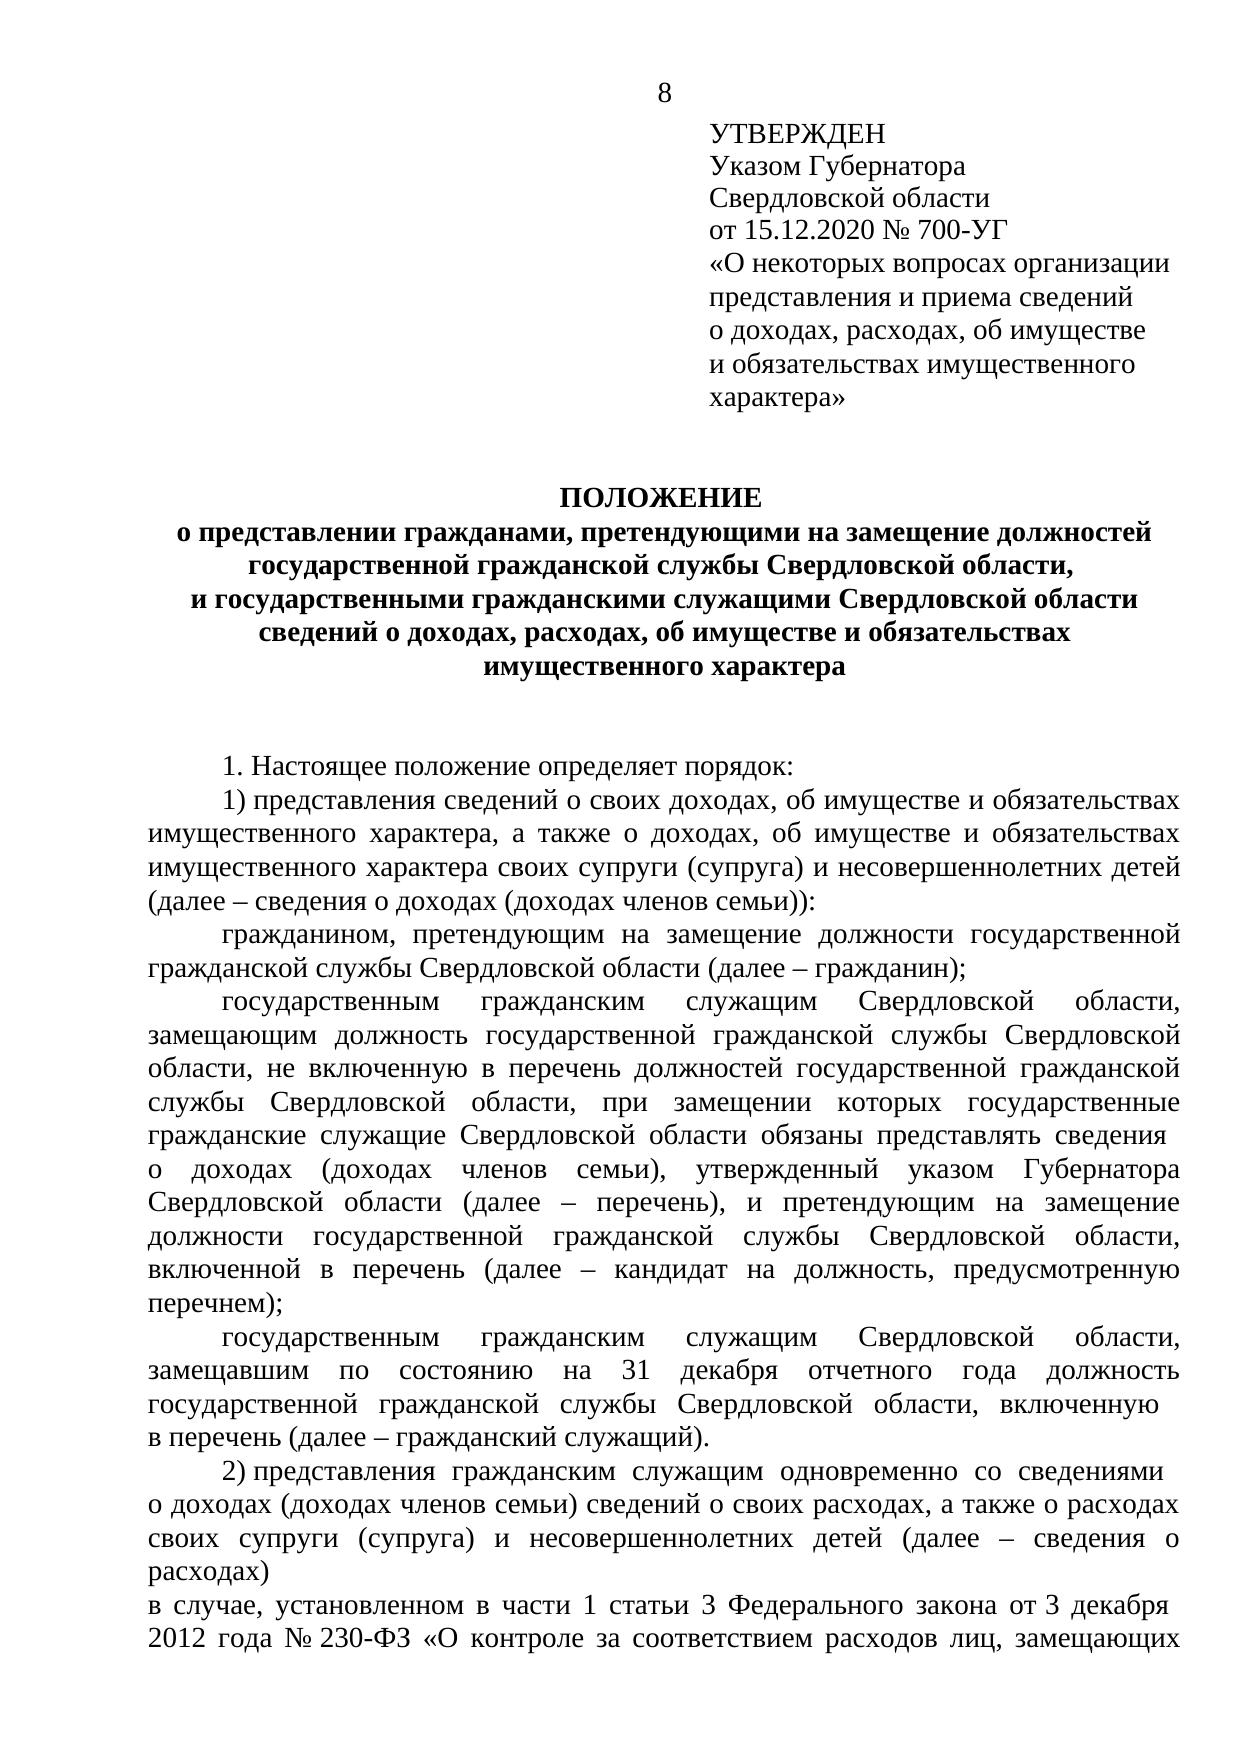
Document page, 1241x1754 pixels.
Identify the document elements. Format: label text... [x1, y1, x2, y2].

text Указом Губернатора Свердловской области от 15.12.2020 № 700-УГ [709, 150, 1181, 245]
text гражданином, претендующим на замещение должности государственной гражданской службы Свердловской области (далее – гражданин); [148, 916, 1181, 983]
text 1. Настоящее положение определяет порядок: [148, 748, 1181, 782]
text 1) представления сведений о своих доходах, об имуществе и обязательствах имущественного характера, а также о доходах, об имуществе и обязательствах имущественного характера своих супруги (супруга) и несовершеннолетних детей (далее – сведения о доходах (доходах членов семьи)): [148, 782, 1181, 916]
text государственным гражданским служащим Свердловской области, замещавшим по состоянию на 31 декабря отчетного года должность государственной гражданской службы Свердловской области, включенную в перечень (далее – гражданский служащий). [148, 1319, 1181, 1453]
text о представлении гражданами, претендующими на замещение должностей государственной гражданской службы Свердловской области, и государственными гражданскими служащими Свердловской области сведений о доходах, расходах, об имуществе и обязательствах имущественного характера [148, 514, 1181, 681]
text 2) представления гражданским служащим одновременно со сведениями о доходах (доходах членов семьи) сведений о своих расходах, а также о расходах своих супруги (супруга) и несовершеннолетних детей (далее – сведения о расходах) в случае, установленном в части 1 статьи 3 Федерального закона от 3 декабря 2012 года № 230‑ФЗ «О контроле за соответствием расходов лиц, замещающих [148, 1453, 1181, 1654]
text государственным гражданским служащим Свердловской области, замещающим должность государственной гражданской службы Свердловской области, не включенную в перечень должностей государственной гражданской службы Свердловской области, при замещении которых государственные гражданские служащие Свердловской области обязаны представлять сведения о доходах (доходах членов семьи), утвержденный указом Губернатора Свердловской области (далее – перечень), и претендующим на замещение должности государственной гражданской службы Свердловской области, включенной в перечень (далее – кандидат на должность, предусмотренную перечнем); [148, 983, 1181, 1319]
text «О некоторых вопросах организации представления и приема сведений о доходах, расходах, об имуществе и обязательствах имущественного характера» [709, 245, 1181, 413]
text УТВЕРЖДЕН [665, 118, 1181, 150]
text ПОЛОЖЕНИЕ [148, 480, 1181, 514]
